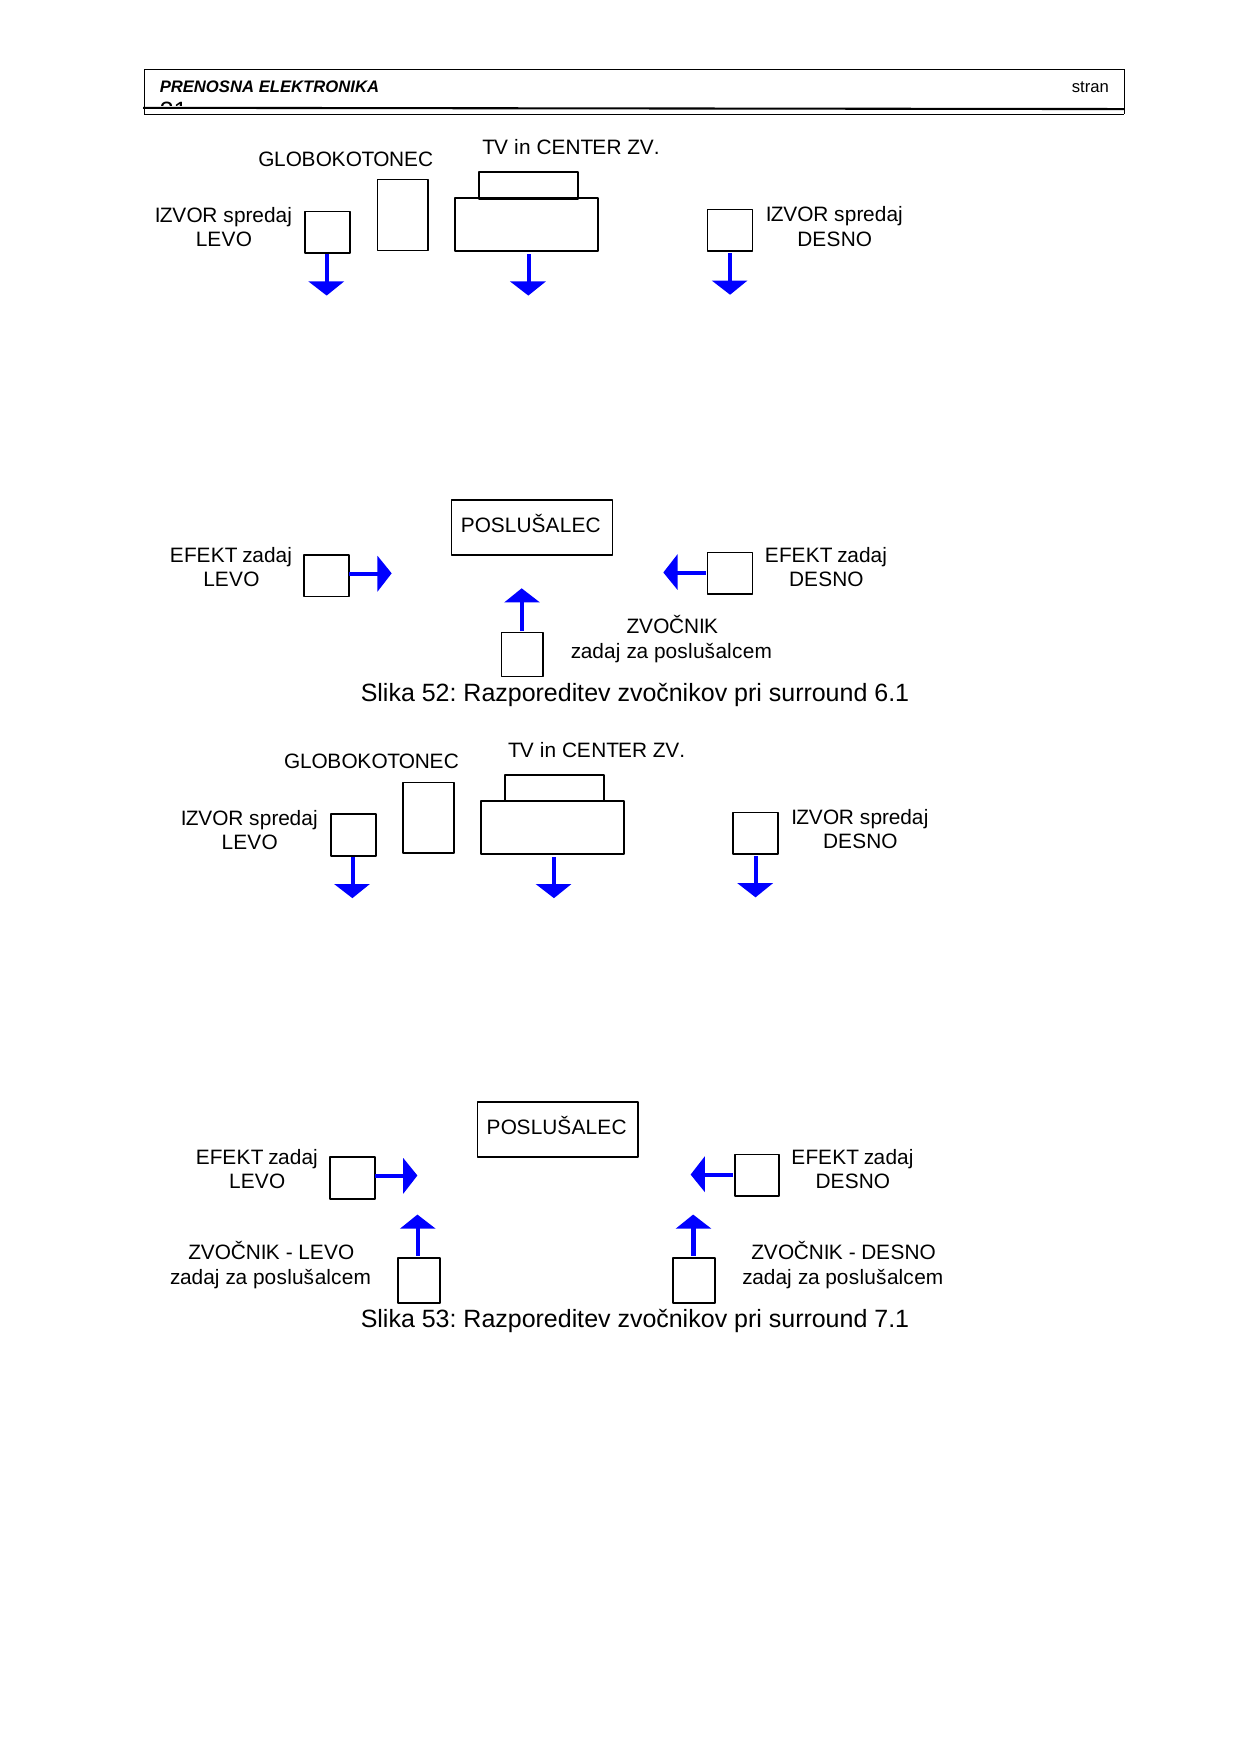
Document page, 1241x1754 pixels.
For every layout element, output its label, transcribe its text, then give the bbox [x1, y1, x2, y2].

table_cell Slika 53: Razporeditev zvočnikov pri surround 7.1 [140, 1305, 1130, 1333]
table_header [140, 736, 1130, 1304]
table_cell Slika 52: Razporeditev zvočnikov pri surround 6.1 [140, 678, 1130, 707]
table_header [674, 1259, 714, 1302]
table_header [140, 133, 1130, 678]
table_header [399, 1259, 439, 1302]
